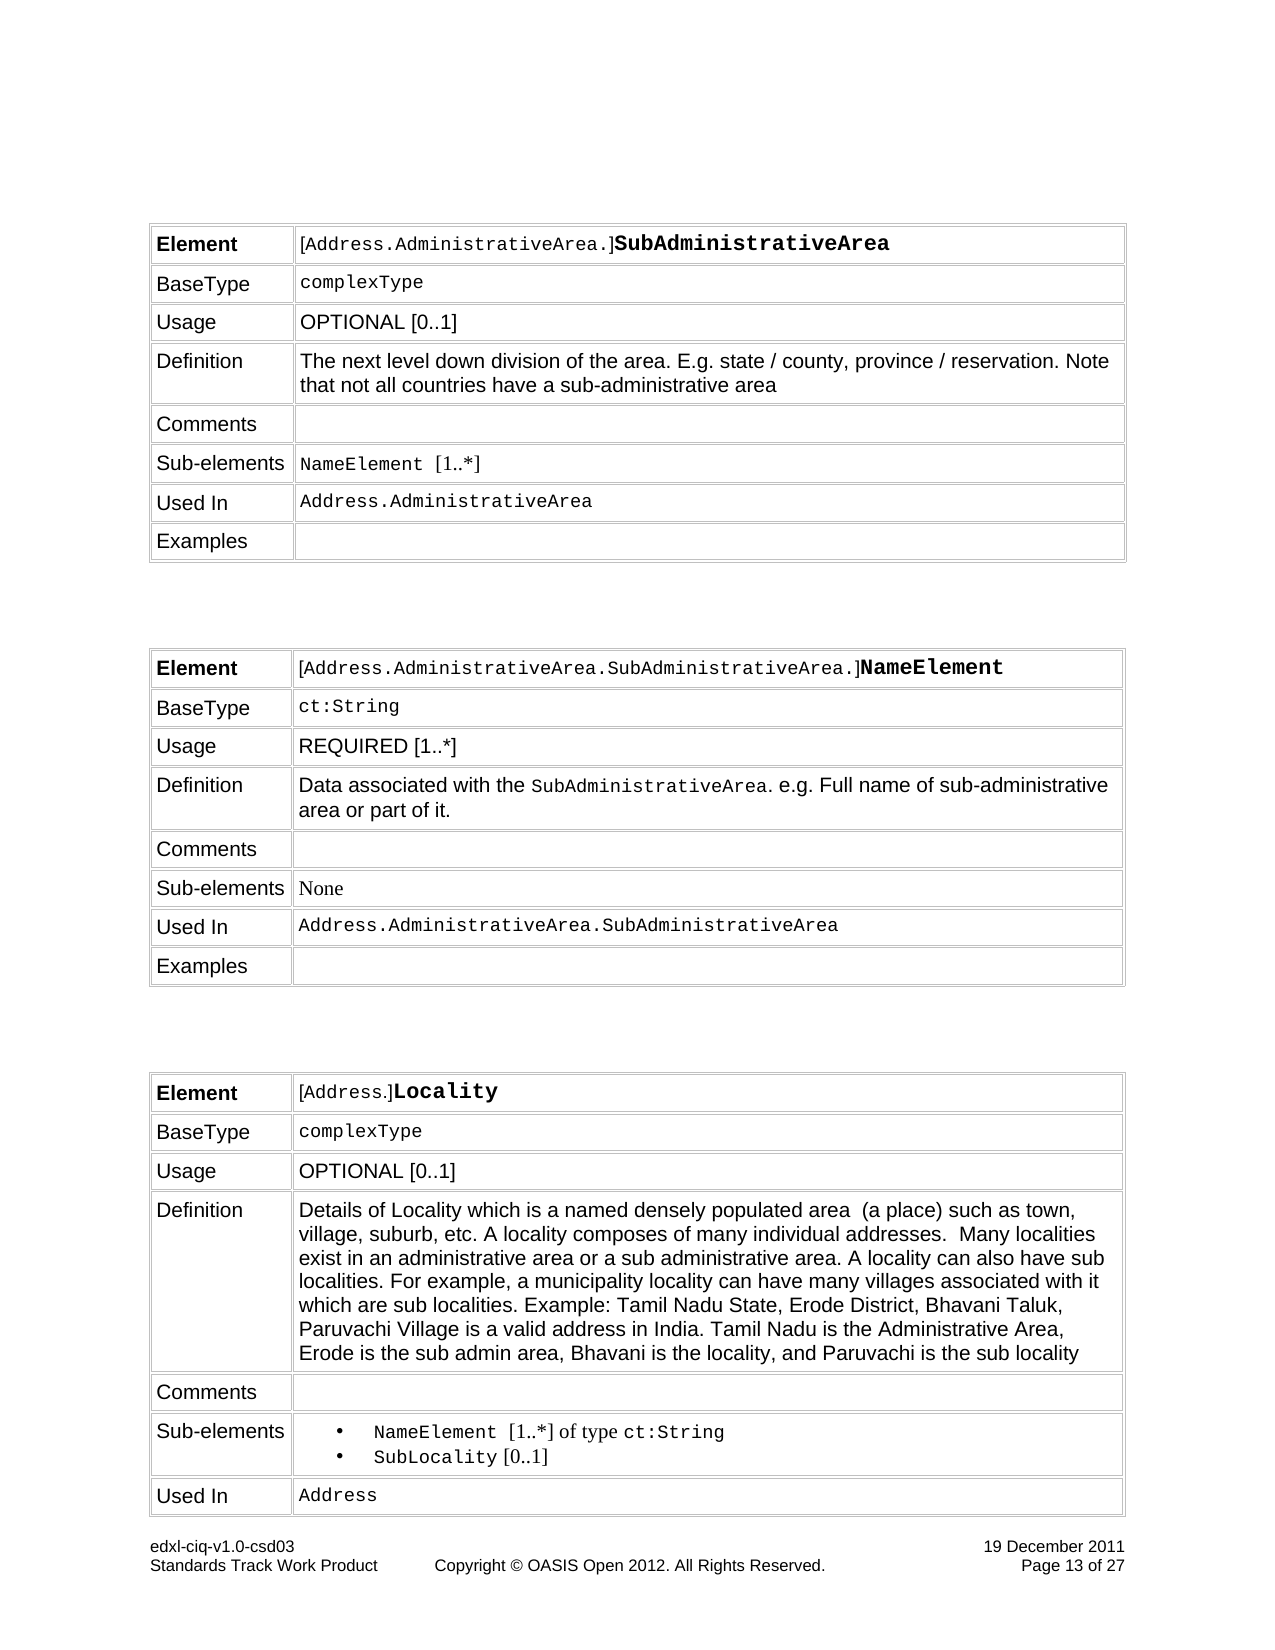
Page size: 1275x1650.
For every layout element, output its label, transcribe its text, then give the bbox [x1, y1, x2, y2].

table_cell complexType [296, 266, 1124, 302]
table_cell Comments [152, 406, 293, 442]
table_cell BaseType [152, 266, 293, 302]
table_cell [296, 524, 1124, 559]
table_header Element [152, 1075, 291, 1111]
table_cell Details of Locality which is a named densely populated area (a place) such as town, village, suburb, etc. A locality composes of many individual addresses. Many localities exist in an administrative area or a sub administrative area. A locality can also have sub localities. For example, a municipality locality can have many villages associated with it which are sub localities. Example: Tamil Nadu State, Erode District, Bhavani Taluk, Paruvachi Village is a valid address in India. Tamil Nadu is the Administrative Area, Erode is the sub admin area, Bhavani is the locality, and Paruvachi is the sub locality [294, 1192, 1122, 1371]
table_cell [294, 948, 1122, 984]
table_cell Data associated with the SubAdministrativeArea. e.g. Full name of sub-administrative area or part of it. [294, 768, 1122, 828]
table_cell Examples [152, 948, 291, 984]
table_cell Used In [152, 910, 291, 945]
table_cell NameElement [1..*] [296, 445, 1124, 482]
table_cell NameElement [1..*] of type ct:String SubLocality [0..1] [294, 1414, 1122, 1475]
table_cell Sub-elements [152, 445, 293, 482]
table_cell Address.AdministrativeArea [296, 485, 1124, 521]
table_cell REQUIRED [1..*] [294, 729, 1122, 764]
table_header Element [152, 651, 291, 687]
table_cell OPTIONAL [0..1] [296, 305, 1124, 340]
table_cell [294, 1375, 1122, 1410]
table_cell Definition [152, 768, 291, 828]
table_cell BaseType [152, 1115, 291, 1150]
table_cell OPTIONAL [0..1] [294, 1154, 1122, 1189]
table_cell Definition [152, 1192, 291, 1371]
table_cell ct:String [294, 690, 1122, 726]
table_cell Sub-elements [152, 1414, 291, 1475]
table_cell Address [294, 1479, 1122, 1514]
table_cell Address.AdministrativeArea.SubAdministrativeArea [294, 910, 1122, 945]
table_cell complexType [294, 1115, 1122, 1150]
table_cell Usage [152, 729, 291, 764]
table_cell Definition [152, 344, 293, 403]
table_cell Examples [152, 524, 293, 559]
table_cell BaseType [152, 690, 291, 726]
table_cell Usage [152, 305, 293, 340]
table_cell Comments [152, 1375, 291, 1410]
table_cell Comments [152, 832, 291, 867]
table_cell [294, 832, 1122, 867]
table_header [Address.AdministrativeArea.]SubAdministrativeArea [296, 227, 1124, 263]
table_header [Address.AdministrativeArea.SubAdministrativeArea.]NameElement [294, 651, 1122, 687]
table_header [Address.]Locality [294, 1075, 1122, 1111]
table_cell Used In [152, 1479, 291, 1514]
table_cell Sub-elements [152, 871, 291, 906]
table_cell [296, 406, 1124, 442]
table_cell Usage [152, 1154, 291, 1189]
table_cell The next level down division of the area. E.g. state / county, province / reservation. Note that not all countries have a sub-administrative area [296, 344, 1124, 403]
table_cell None [294, 871, 1122, 906]
table_cell Used In [152, 485, 293, 521]
table_header Element [152, 227, 293, 263]
